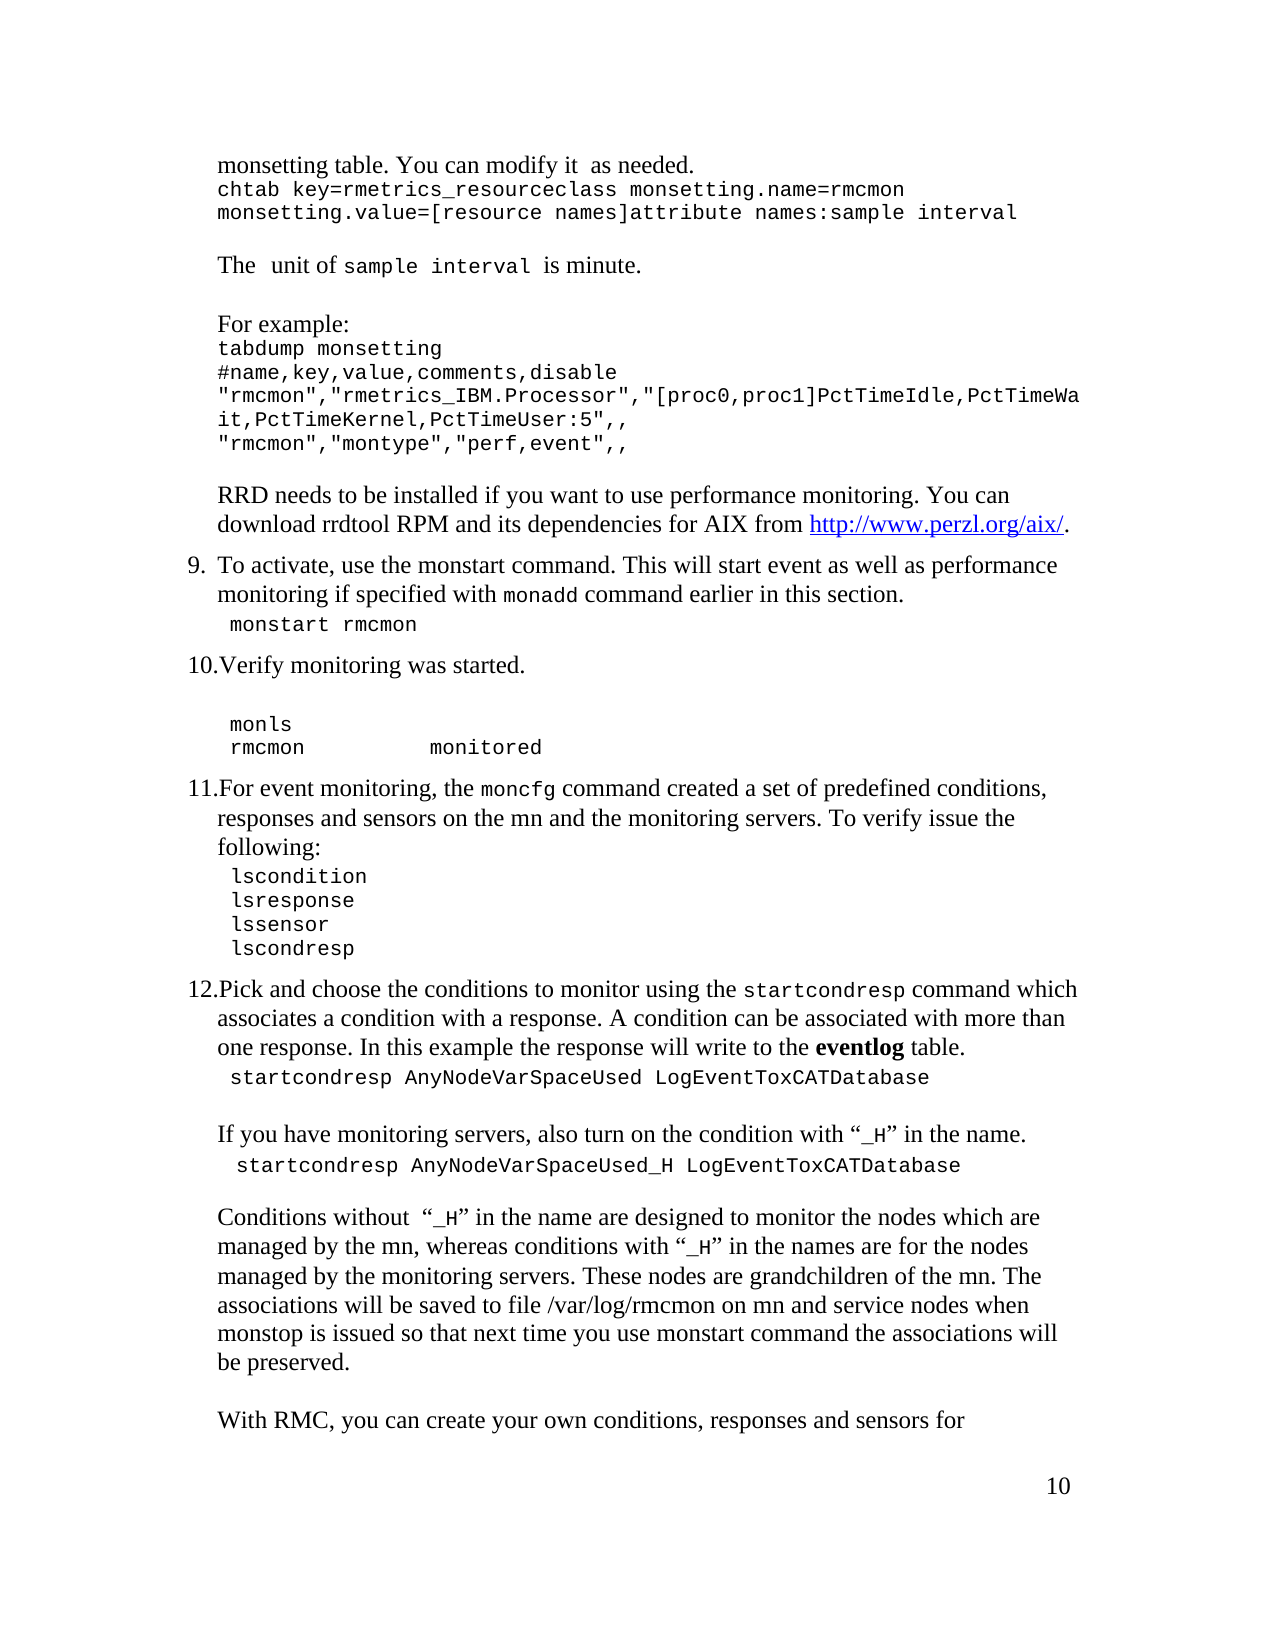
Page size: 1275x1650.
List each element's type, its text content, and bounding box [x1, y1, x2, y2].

list Verify monitoring was started. monls rmcmon monitored [187, 650, 1087, 761]
list For event monitoring, the moncfg command created a set of predefined conditions, responses and sensors on the mn and the monitoring servers. To verify issue the following: lscondition lsresponse lssensor lscondresp [187, 773, 1087, 961]
list monsetting table. You can modify it as needed. chtab key=rmetrics_resourceclass monsetting.name=rmcmon monsetting.value=[resource names]attribute names:sample interval The unit of sample interval is minute. For example: tabdump monsetting #name,key,value,comments,disable "rmcmon","rmetrics_IBM.Processor","[proc0,proc1]PctTimeIdle,PctTimeWait,PctTimeKernel,PctTimeUser:5",, "rmcmon","montype","perf,event",, RRD needs to be installed if you want to use performance monitoring. You can download rrdtool RPM and its dependencies for AIX from http://www.perzl.org/aix/. [187, 150, 1087, 537]
list To activate, use the monstart command. This will start event as well as performance monitoring if specified with monadd command earlier in this section. monstart rmcmon [187, 550, 1087, 638]
list Pick and choose the conditions to monitor using the startcondresp command which associates a condition with a response. A condition can be associated with more than one response. In this example the response will write to the eventlog table. startcondresp AnyNodeVarSpaceUsed LogEventToxCATDatabase If you have monitoring servers, also turn on the condition with “_H” in the name. startcondresp AnyNodeVarSpaceUsed_H LogEventToxCATDatabase Conditions without “_H” in the name are designed to monitor the nodes which are managed by the mn, whereas conditions with “_H” in the names are for the nodes managed by the monitoring servers. These nodes are grandchildren of the mn. The associations will be saved to file /var/log/rmcmon on mn and service nodes when monstop is issued so that next time you use monstart command the associations will be preserved. With RMC, you can create your own conditions, responses and sensors for [187, 974, 1087, 1433]
